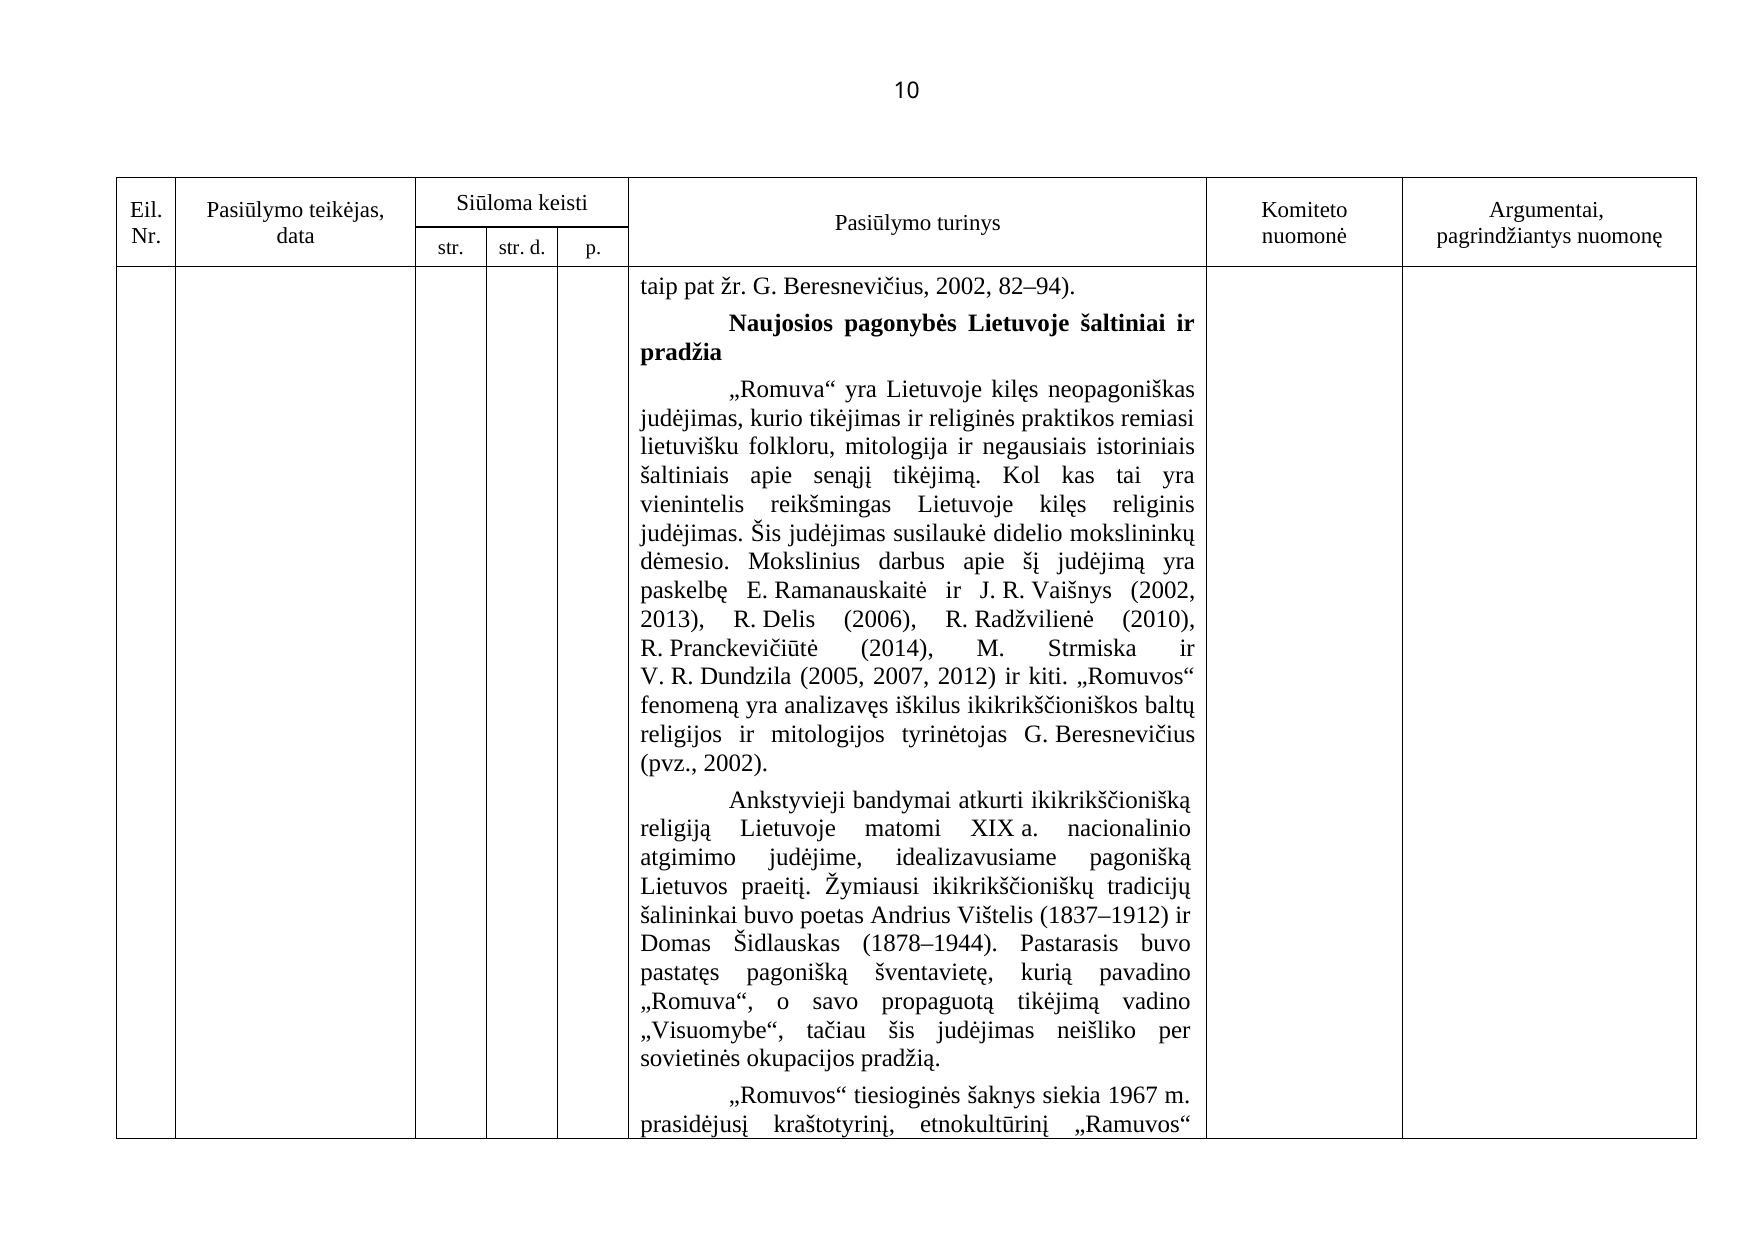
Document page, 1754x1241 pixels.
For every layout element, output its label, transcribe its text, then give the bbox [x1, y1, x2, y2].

table_header Komiteto nuomonė [1207, 178, 1402, 266]
table_cell [117, 267, 175, 1138]
table_cell [416, 267, 486, 1138]
table_cell str. d. [487, 228, 557, 266]
table_cell str. [416, 228, 486, 266]
table_cell [1207, 267, 1402, 1138]
table_cell taip pat žr. G. Beresnevičius, 2002, 82–94). Naujosios pagonybės Lietuvoje šaltiniai ir pradžia „Romuva“ yra Lietuvoje kilęs neopagoniškas judėjimas, kurio tikėjimas ir religinės praktikos remiasi lietuvišku folkloru, mitologija ir negausiais istoriniais šaltiniais apie senąjį tikėjimą. Kol kas tai yra vienintelis reikšmingas Lietuvoje kilęs religinis judėjimas. Šis judėjimas susilaukė didelio mokslininkų dėmesio. Mokslinius darbus apie šį judėjimą yra paskelbę E. Ramanauskaitė ir J. R. Vaišnys (2002, 2013), R. Delis (2006), R. Radžvilienė (2010), R. Pranckevičiūtė (2014), M. Strmiska ir V. R. Dundzila (2005, 2007, 2012) ir kiti. „Romuvos“ fenomeną yra analizavęs iškilus ikikrikščioniškos baltų religijos ir mitologijos tyrinėtojas G. Beresnevičius (pvz., 2002). Ankstyvieji bandymai atkurti ikikrikščionišką religiją Lietuvoje matomi XIX a. nacionalinio atgimimo judėjime, idealizavusiame pagonišką Lietuvos praeitį. Žymiausi ikikrikščioniškų tradicijų šalininkai buvo poetas Andrius Vištelis (1837–1912) ir Domas Šidlauskas (1878–1944). Pastarasis buvo pastatęs pagonišką šventavietę, kurią pavadino „Romuva“, o savo propaguotą tikėjimą vadino „Visuomybe“, tačiau šis judėjimas neišliko per sovietinės okupacijos pradžią. „Romuvos“ tiesioginės šaknys siekia 1967 m. prasidėjusį kraštotyrinį, etnokultūrinį „Ramuvos“ [629, 267, 1206, 1138]
table_cell [1403, 267, 1696, 1138]
table_header Argumentai, pagrindžiantys nuomonę [1403, 178, 1696, 266]
table_cell p. [558, 228, 628, 266]
table_header Eil. Nr. [117, 178, 175, 266]
table_cell [487, 267, 557, 1138]
table_cell [558, 267, 628, 1138]
table_header Siūloma keisti [416, 178, 628, 226]
table_header Pasiūlymo turinys [629, 178, 1206, 266]
table_cell [176, 267, 415, 1138]
table_header Pasiūlymo teikėjas, data [176, 178, 415, 266]
